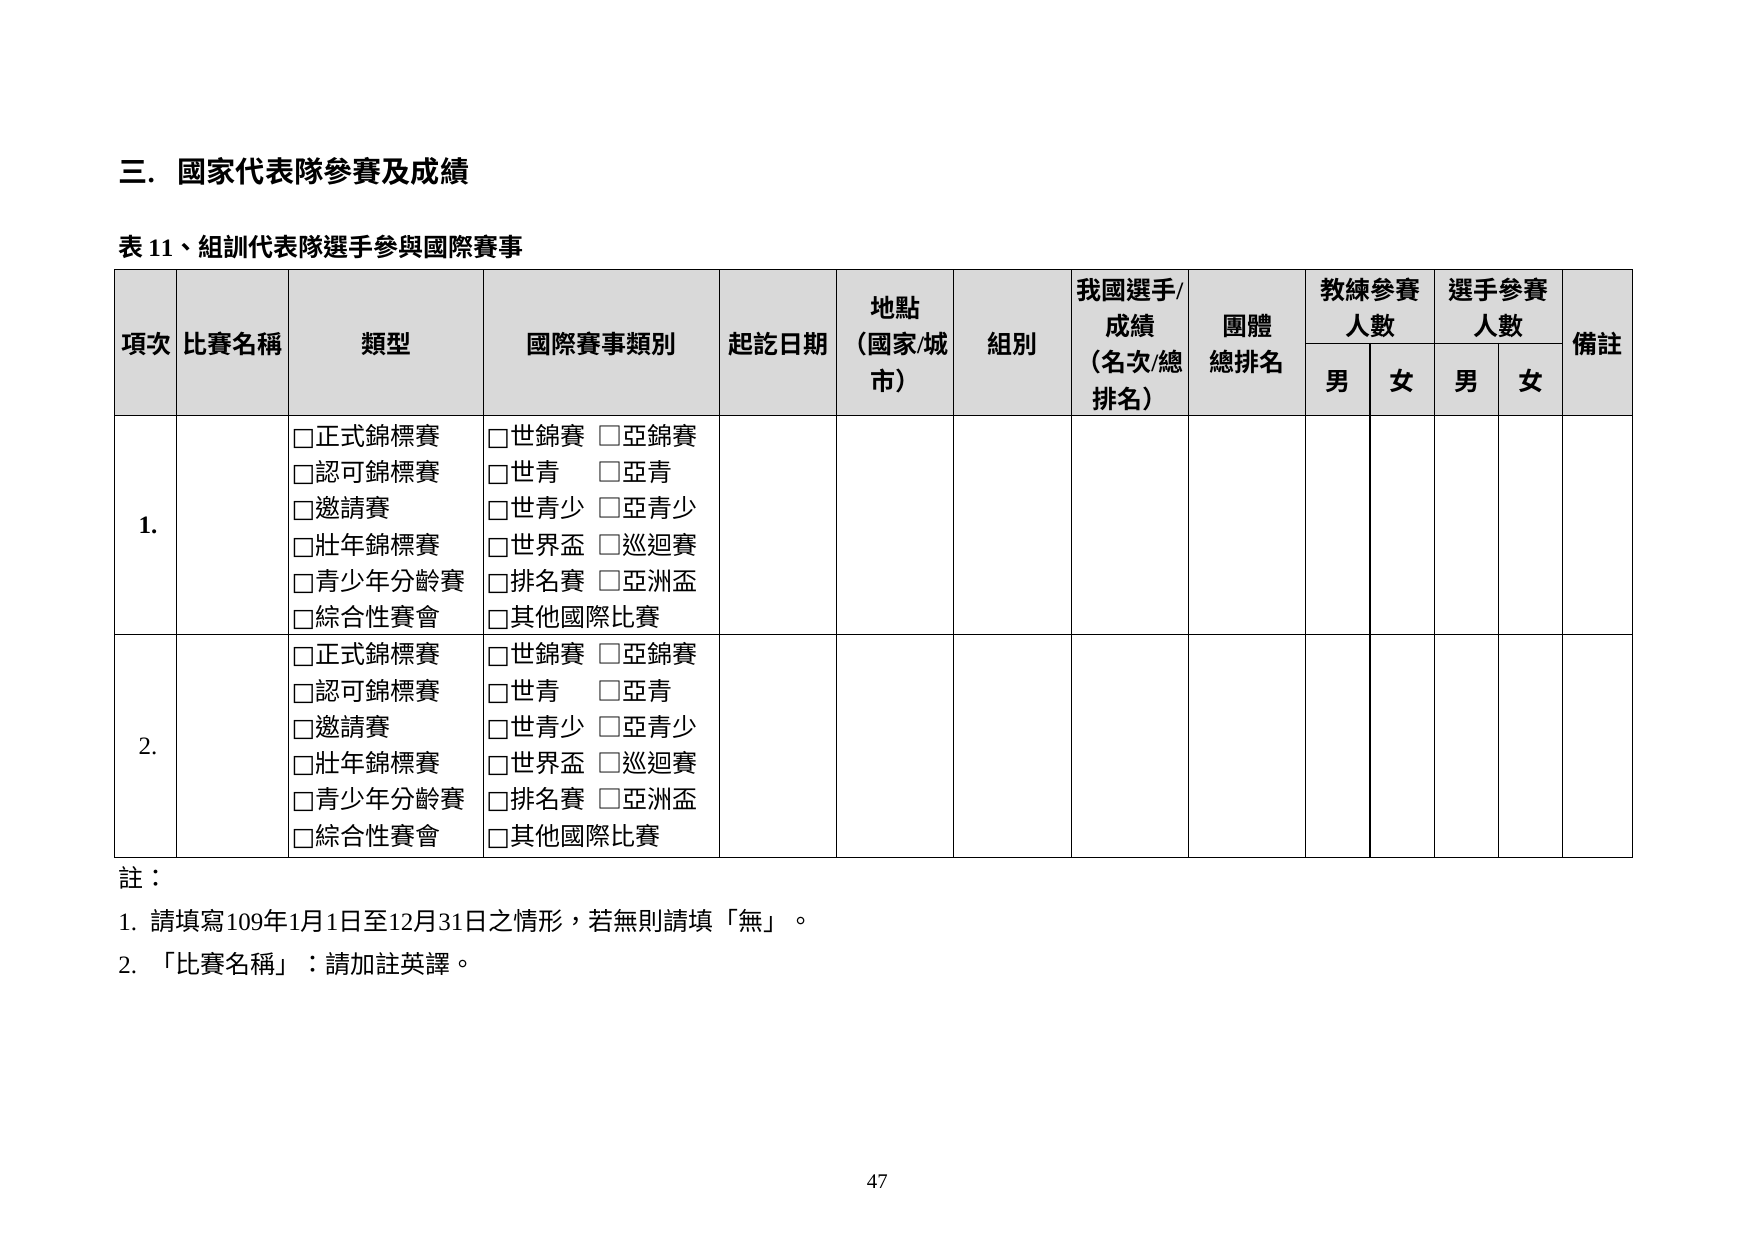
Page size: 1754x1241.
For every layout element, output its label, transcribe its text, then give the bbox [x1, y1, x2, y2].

table_cell [720, 416, 836, 634]
table_header 地點 （國家/城市） [837, 270, 953, 415]
table_cell [1499, 635, 1562, 857]
table_cell [837, 416, 953, 634]
table_cell [177, 635, 288, 857]
table_cell [1072, 416, 1188, 634]
table_cell [1306, 416, 1369, 634]
table_cell [1499, 416, 1562, 634]
table_cell [1306, 635, 1369, 857]
table_header 選手參賽 人數 [1435, 270, 1562, 343]
table_cell [1563, 635, 1632, 857]
table_header 我國選手/成績 （名次/總排名） [1072, 270, 1188, 415]
list 請填寫109年1月1日至12月31日之情形，若無則請填「無」。 [118, 901, 1636, 938]
table_cell 女 [1499, 344, 1562, 415]
table_header 類型 [289, 270, 483, 415]
table_cell □正式錦標賽 □認可錦標賽 □邀請賽 □壯年錦標賽 □青少年分齡賽 □綜合性賽會 [289, 416, 483, 634]
table_cell □世錦賽 □亞錦賽 □世青 □亞青 □世青少 □亞青少 □世界盃 □巡迴賽 □排名賽 □亞洲盃 □其他國際比賽 [484, 416, 719, 634]
table_cell □正式錦標賽 □認可錦標賽 □邀請賽 □壯年錦標賽 □青少年分齡賽 □綜合性賽會 [289, 635, 483, 857]
table_header 國際賽事類別 [484, 270, 719, 415]
table_header 組別 [954, 270, 1071, 415]
text 表11、組訓代表隊選手參與國際賽事 [118, 226, 1636, 264]
table_header 團體 總排名 [1189, 270, 1305, 415]
table_header 比賽名稱 [177, 270, 288, 415]
table_cell [1371, 635, 1434, 857]
table_cell 男 [1306, 344, 1369, 415]
table_cell [1371, 416, 1434, 634]
table_cell [1435, 416, 1498, 634]
table_cell [954, 416, 1071, 634]
table_cell 男 [1435, 344, 1498, 415]
table_cell [837, 635, 953, 857]
list 「比賽名稱」：請加註英譯。 [118, 943, 1636, 981]
table_cell [1189, 416, 1305, 634]
table_header 備註 [1563, 270, 1632, 415]
table_cell [954, 635, 1071, 857]
table_cell [1435, 635, 1498, 857]
table_cell [115, 635, 176, 857]
table_cell [1189, 635, 1305, 857]
table_cell [720, 635, 836, 857]
text 註： [118, 858, 1636, 895]
table_header 教練參賽 人數 [1306, 270, 1434, 343]
table_cell □世錦賽 □亞錦賽 □世青 □亞青 □世青少 □亞青少 □世界盃 □巡迴賽 □排名賽 □亞洲盃 □其他國際比賽 [484, 635, 719, 857]
table_header 起訖日期 [720, 270, 836, 415]
list 國家代表隊參賽及成績 [118, 133, 1636, 208]
table_cell [1563, 416, 1632, 634]
table_cell [177, 416, 288, 634]
table_cell [1072, 635, 1188, 857]
table_cell [115, 416, 176, 634]
table_cell 女 [1371, 344, 1434, 415]
table_header 項次 [115, 270, 176, 415]
